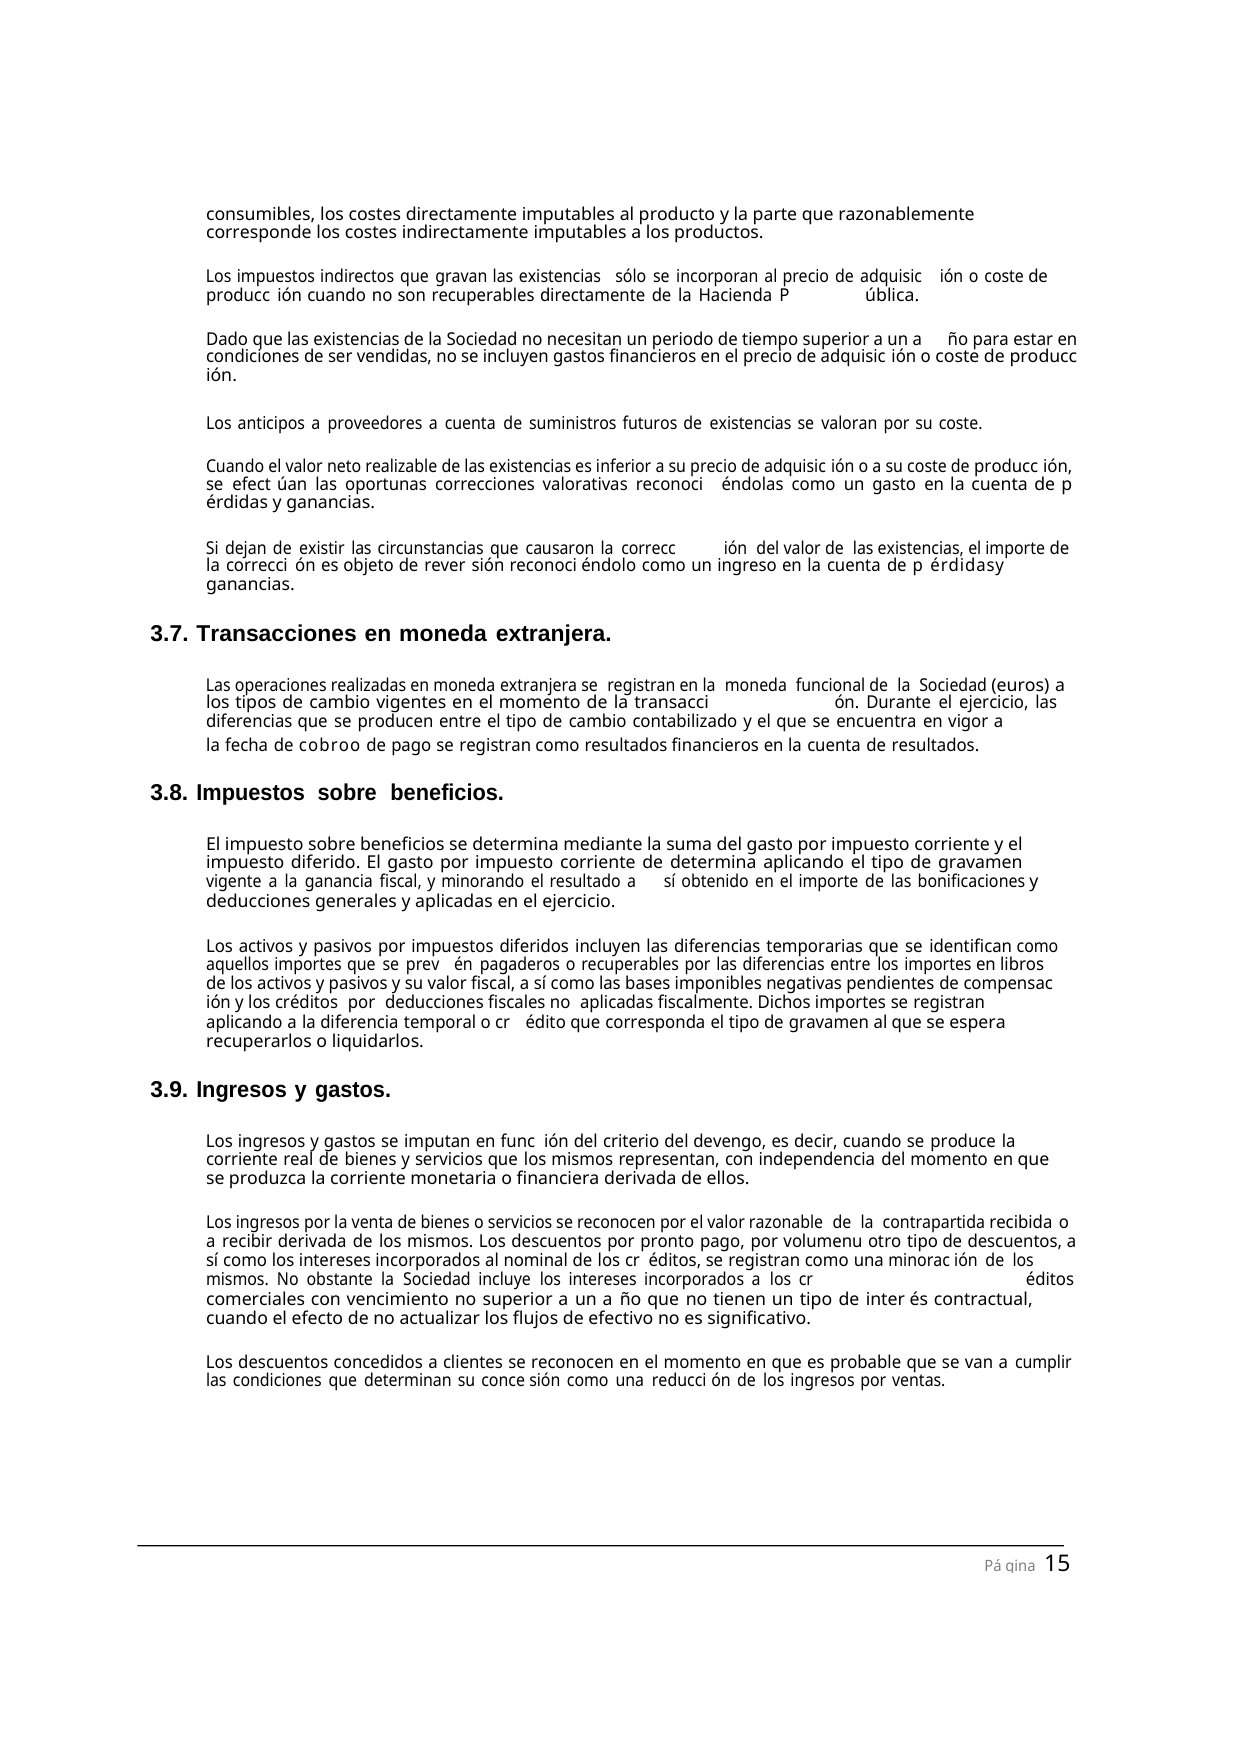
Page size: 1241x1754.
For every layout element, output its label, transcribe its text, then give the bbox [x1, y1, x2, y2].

text consumibles, los costes directamente imputables al producto y la parte que razonablemente corresponde los costes indirectamente imputables a los productos. [206, 205, 1076, 243]
text Los anticipos a proveedores a cuenta de suministros futuros de existencias se valoran por su coste. [206, 411, 1180, 435]
subtitle Impuestos sobre beneficios. [150, 779, 1180, 806]
text Cuando el valor neto realizable de las existencias es inferior a su precio de adquisic ión o a su coste de producc ión, se efect úan las oportunas correcciones valorativas reconoci éndolas como un gasto en la cuenta de p érdidas y ganancias. [206, 458, 1072, 514]
text Los ingresos y gastos se imputan en func ión del criterio del devengo, es decir, cuando se produce la corriente real de bienes y servicios que los mismos representan, con independencia del momento en que se produzca la corriente monetaria o financiera derivada de ellos. [206, 1133, 1062, 1189]
text Los descuentos concedidos a clientes se reconocen en el momento en que es probable que se van a cumplir las condiciones que determinan su conce sión como una reducci ón de los ingresos por ventas. [206, 1353, 1072, 1392]
text Los impuestos indirectos que gravan las existencias sólo se incorporan al precio de adquisic ión o coste de producc ión cuando no son recuperables directamente de la Hacienda P ública. [206, 267, 1065, 306]
text la fecha de cobroo de pago se registran como resultados financieros en la cuenta de resultados. [206, 733, 1180, 756]
text El impuesto sobre beneficios se determina mediante la suma del gasto por impuesto corriente y el impuesto diferido. El gasto por impuesto corriente de determina aplicando el tipo de gravamen vigente a la ganancia fiscal, y minorando el resultado a sí obtenido en el importe de las bonificaciones y deducciones generales y aplicadas en el ejercicio. [206, 835, 1062, 912]
text Si dejan de existir las circunstancias que causaron la correcc ión del valor de las existencias, el importe de la correcci ón es objeto de rever sión reconoci éndolo como un ingreso en la cuenta de p érdidasy ganancias. [206, 539, 1076, 596]
text Los ingresos por la venta de bienes o servicios se reconocen por el valor razonable de la contrapartida recibida o a recibir derivada de los mismos. Los descuentos por pronto pago, por volumenu otro tipo de descuentos, a sí como los intereses incorporados al nominal de los cr éditos, se registran como una minorac ión de los mismos. No obstante la Sociedad incluye los intereses incorporados a los cr éditos comerciales con vencimiento no superior a un a ño que no tienen un tipo de inter és contractual, cuando el efecto de no actualizar los flujos de efectivo no es significativo. [206, 1213, 1077, 1330]
subtitle Transacciones en moneda extranjera. [150, 620, 1180, 646]
text Los activos y pasivos por impuestos diferidos incluyen las diferencias temporarias que se identifican como aquellos importes que se prev én pagaderos o recuperables por las diferencias entre los importes en libros de los activos y pasivos y su valor fiscal, a sí como las bases imponibles negativas pendientes de compensac ión y los créditos por deducciones fiscales no aplicadas fiscalmente. Dichos importes se registran aplicando a la diferencia temporal o cr édito que corresponda el tipo de gravamen al que se espera recuperarlos o liquidarlos. [206, 937, 1062, 1053]
text Dado que las existencias de la Sociedad no necesitan un periodo de tiempo superior a un a ño para estar en condiciones de ser vendidas, no se incluyen gastos financieros en el precio de adquisic ión o coste de producc ión. [206, 330, 1077, 387]
text Las operaciones realizadas en moneda extranjera se registran en la moneda funcional de la Sociedad (euros) a los tipos de cambio vigentes en el momento de la transacci ón. Durante el ejercicio, las diferencias que se producen entre el tipo de cambio contabilizado y el que se encuentra en vigor a [206, 676, 1070, 733]
subtitle Ingresos y gastos. [150, 1076, 1180, 1103]
